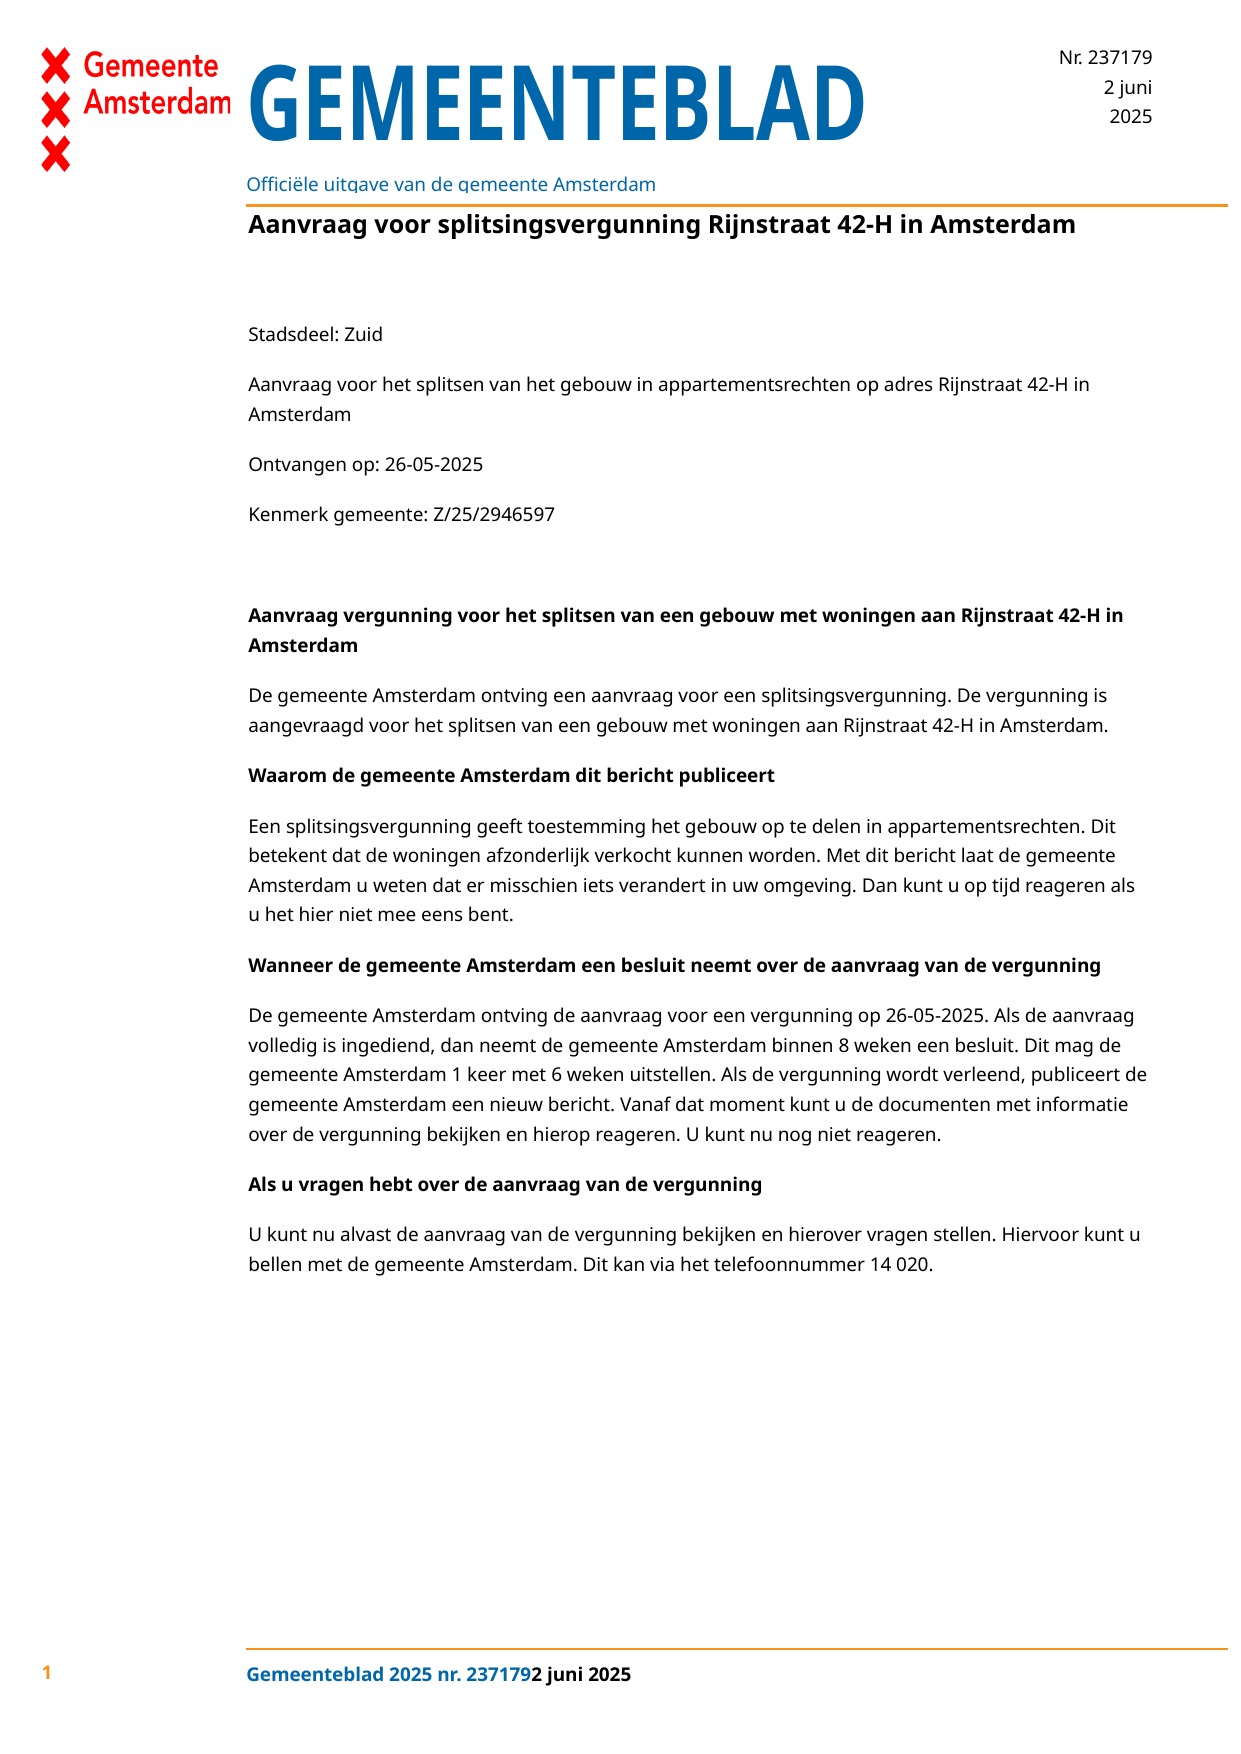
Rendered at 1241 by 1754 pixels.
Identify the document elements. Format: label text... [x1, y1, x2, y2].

text Als u vragen hebt over de aanvraag van de vergunning [248, 1171, 1152, 1197]
picture [41, 47, 231, 172]
text De gemeente Amsterdam ontving de aanvraag voor een vergunning op 26-05-2025. Als de aanvraag volledig is ingediend, dan neemt de gemeente Amsterdam binnen 8 weken een besluit. Dit mag de gemeente Amsterdam 1 keer met 6 weken uitstellen. Als de vergunning wordt verleend, publiceert de gemeente Amsterdam een nieuw bericht. Vanaf dat moment kunt u de documenten met informatie over de vergunning bekijken en hierop reageren. U kunt nu nog niet reageren. [248, 1002, 1152, 1146]
text Waarom de gemeente Amsterdam dit bericht publiceert [248, 762, 1152, 788]
text Stadsdeel: Zuid [248, 321, 1152, 346]
text Wanneer de gemeente Amsterdam een besluit neemt over de aanvraag van de vergunning [248, 952, 1152, 978]
text Kenmerk gemeente: Z/25/2946597 [248, 502, 1152, 527]
text Een splitsingsvergunning geeft toestemming het gebouw op te delen in appartementsrechten. Dit betekent dat de woningen afzonderlijk verkocht kunnen worden. Met dit bericht laat de gemeente Amsterdam u weten dat er misschien iets verandert in uw omgeving. Dan kunt u op tijd reageren als u het hier niet mee eens bent. [248, 813, 1152, 927]
text Aanvraag vergunning voor het splitsen van een gebouw met woningen aan Rijnstraat 42-H in Amsterdam [248, 602, 1152, 658]
text U kunt nu alvast de aanvraag van de vergunning bekijken en hierover vragen stellen. Hiervoor kunt u bellen met de gemeente Amsterdam. Dit kan via het telefoonnummer 14 020. [248, 1222, 1152, 1277]
text Ontvangen op: 26-05-2025 [248, 451, 1152, 477]
text Aanvraag voor splitsingsvergunning Rijnstraat 42-H in Amsterdam [248, 207, 1152, 241]
text Aanvraag voor het splitsen van het gebouw in appartementsrechten op adres Rijnstraat 42-H in Amsterdam [248, 371, 1152, 426]
text De gemeente Amsterdam ontving een aanvraag voor een splitsingsvergunning. De vergunning is aangevraagd voor het splitsen van een gebouw met woningen aan Rijnstraat 42-H in Amsterdam. [248, 682, 1152, 738]
